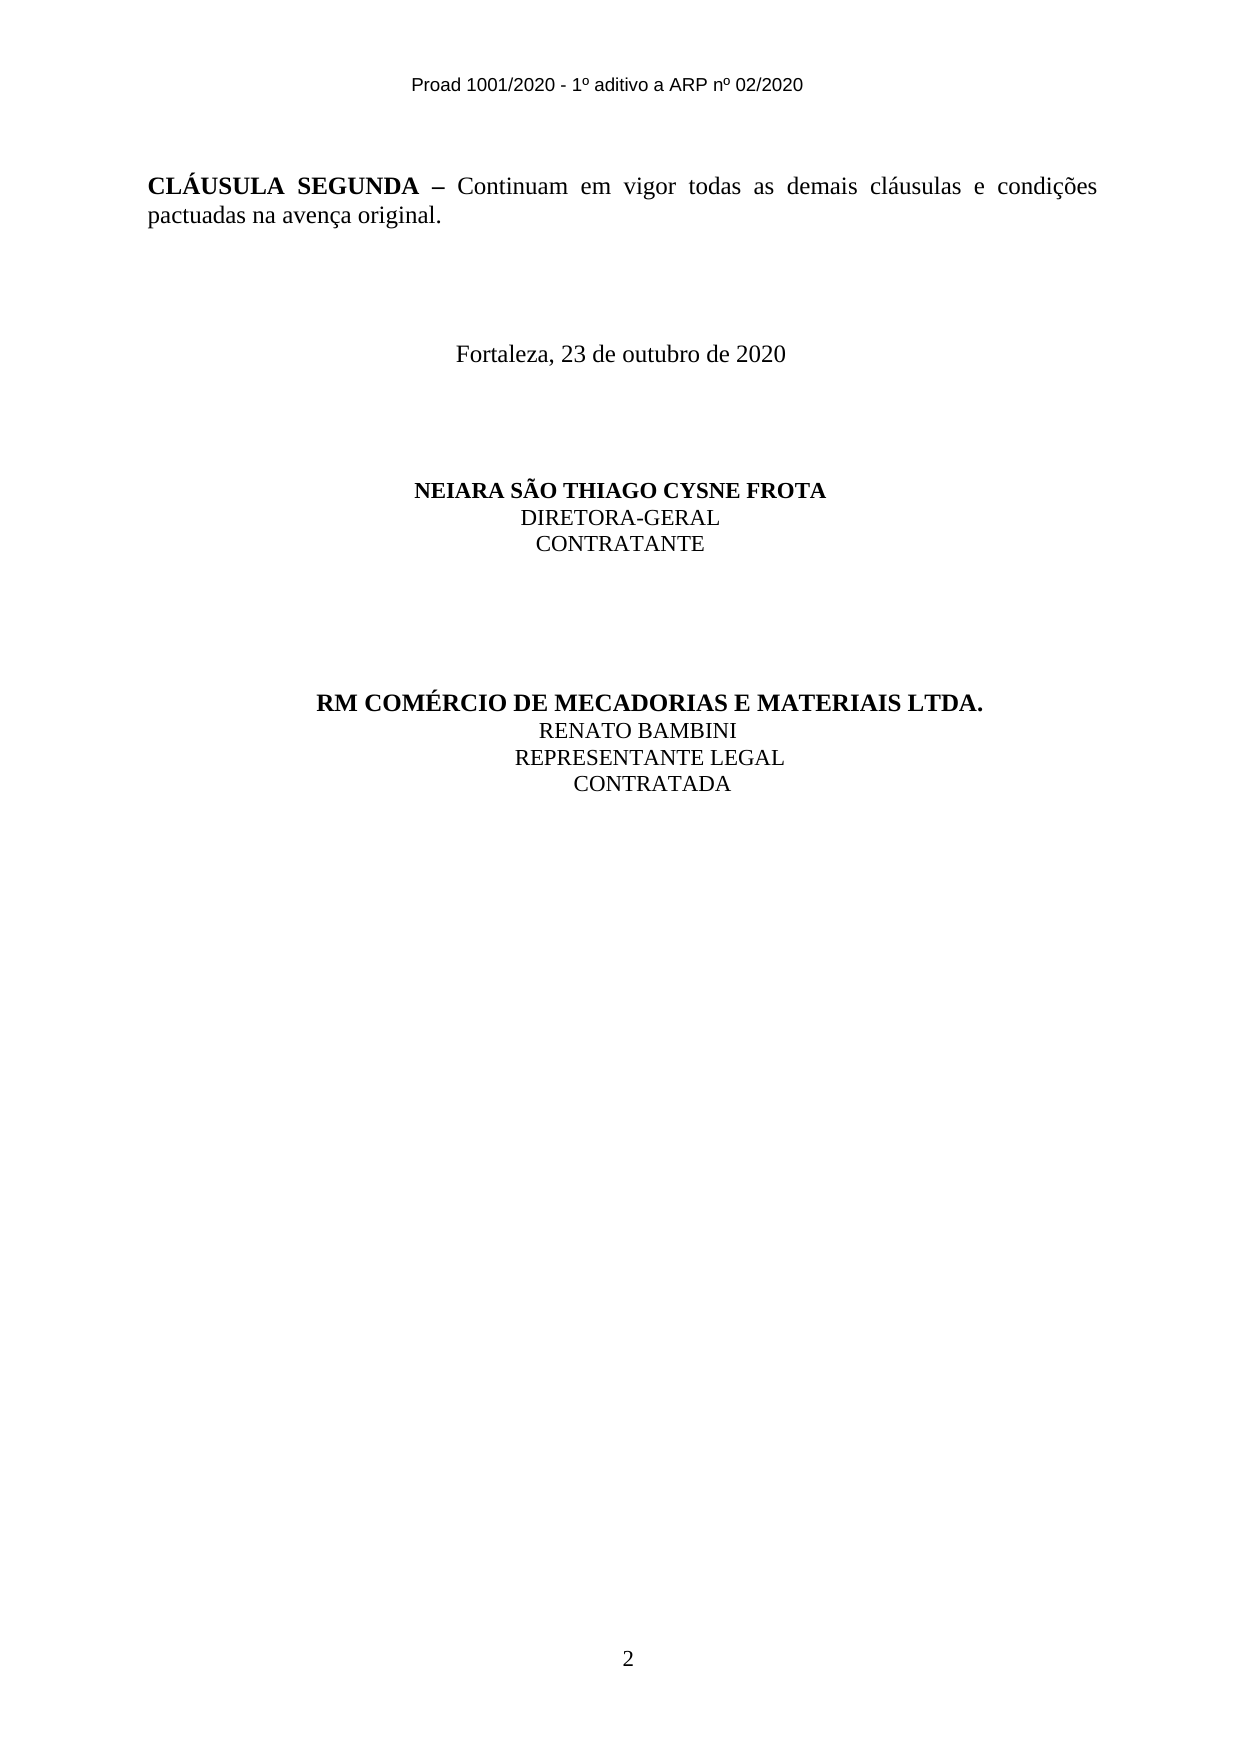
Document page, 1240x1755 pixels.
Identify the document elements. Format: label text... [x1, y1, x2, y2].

text REPRESENTANTE LEGAL [133, 744, 1166, 770]
text DIRETORA-GERAL CONTRATANTE [513, 504, 728, 557]
text CONTRATADA [133, 770, 1166, 796]
text Fortaleza, 23 de outubro de 2020 [404, 339, 837, 367]
text CLÁUSULA SEGUNDA – Continuam em vigor todas as demais cláusulas e condições pactuadas na avença original. [147, 171, 1098, 228]
text RENATO BAMBINI [133, 717, 1240, 744]
text RM COMÉRCIO DE MECADORIAS E MATERIAIS LTDA. [133, 688, 1167, 717]
text NEIARA SÃO THIAGO CYSNE FROTA [404, 477, 836, 504]
